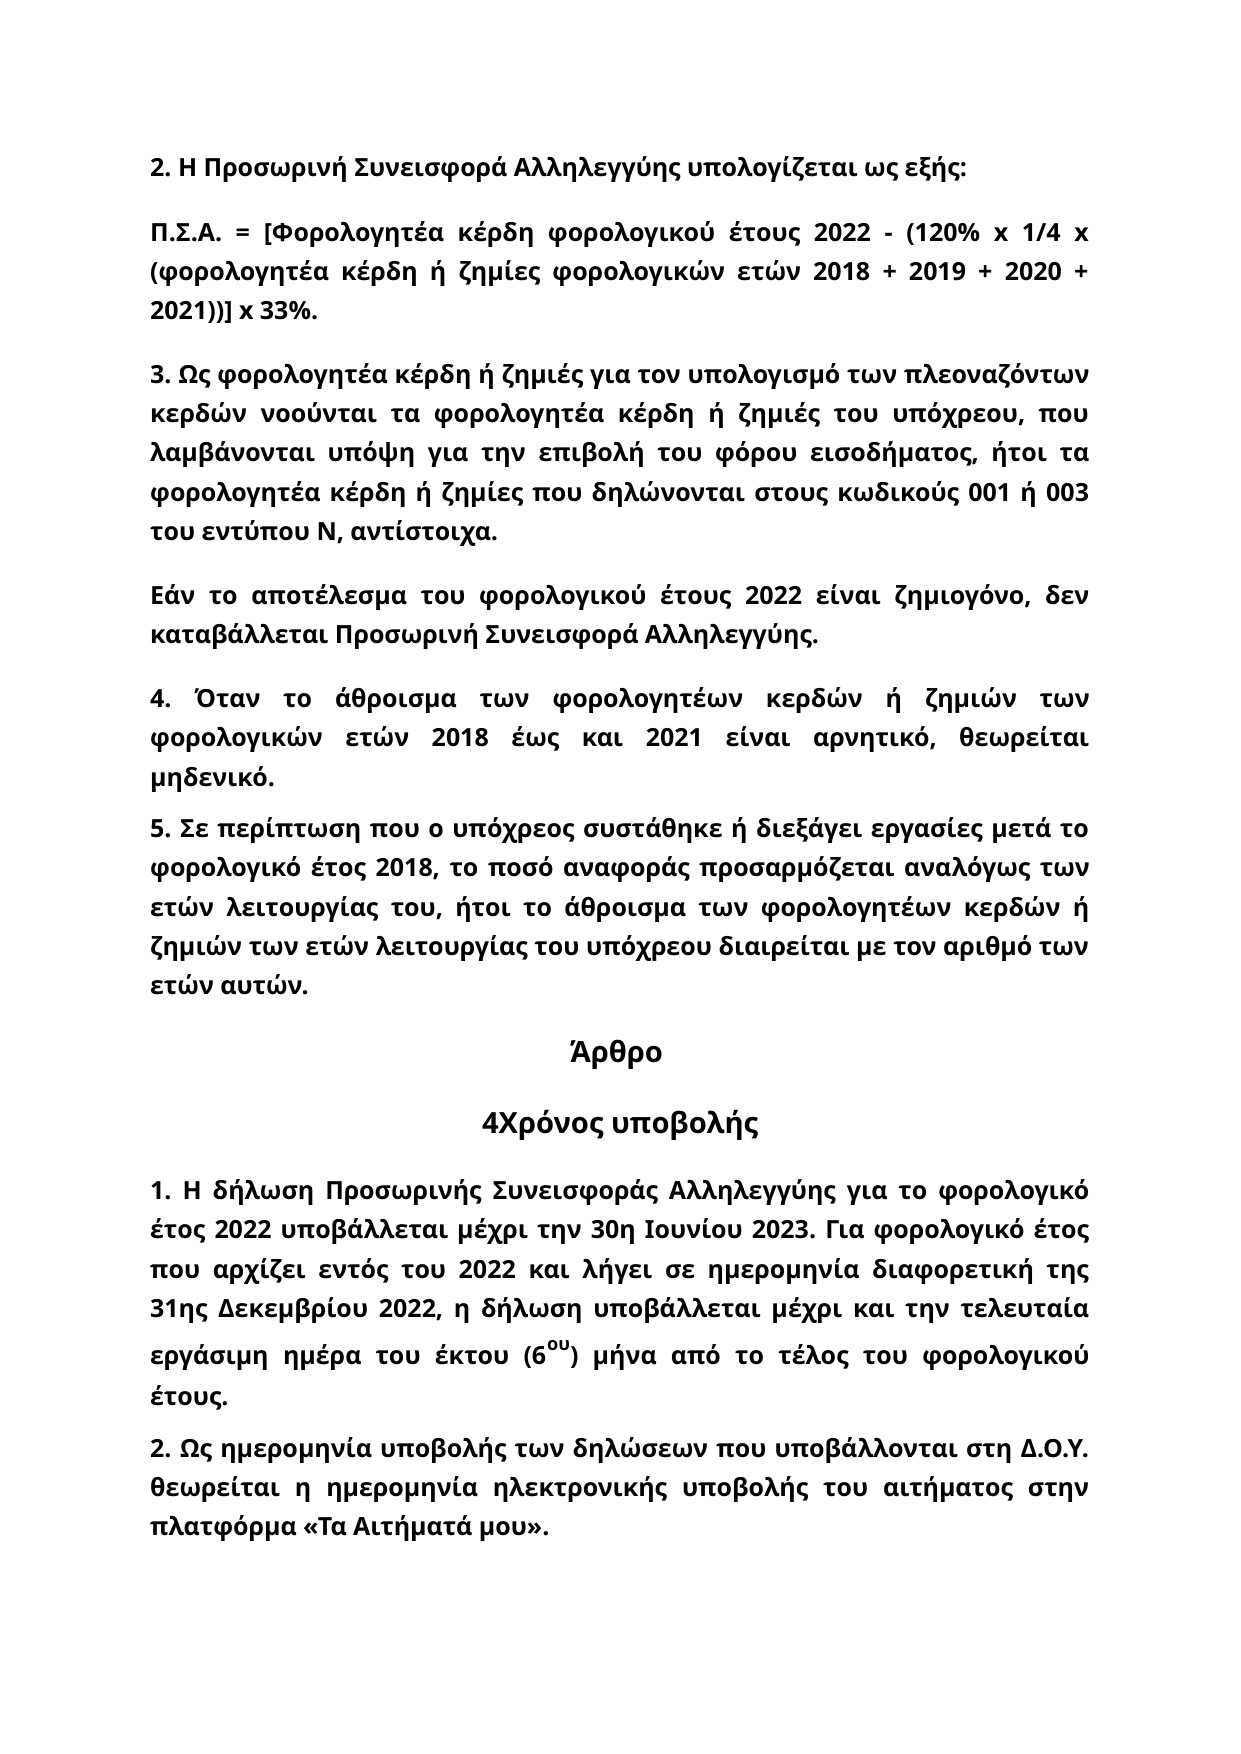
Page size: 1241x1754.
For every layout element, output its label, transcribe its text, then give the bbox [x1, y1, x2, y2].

text Π.Σ.Α. = [Φορολογητέα κέρδη φορολογικού έτους 2022 - (120% x 1/4 x (φορολογητέα κέρδη ή ζημίες φορολογικών ετών 2018 + 2019 + 2020 + 2021))] x 33%. [150, 214, 1090, 327]
text 5. Σε περίπτωση που ο υπόχρεος συστάθηκε ή διεξάγει εργασίες μετά το φορολογικό έτος 2018, το ποσό αναφοράς προσαρμόζεται αναλόγως των ετών λειτουργίας του, ήτοι το άθροισμα των φορολογητέων κερδών ή ζημιών των ετών λειτουργίας του υπόχρεου διαιρείται με τον αριθμό των ετών αυτών. [150, 811, 1090, 1002]
text 2. Ως ημερομηνία υποβολής των δηλώσεων που υποβάλλονται στη Δ.Ο.Υ. θεωρείται η ημερομηνία ηλεκτρονικής υποβολής του αιτήματος στην πλατφόρμα «Τα Αιτήματά μου». [150, 1430, 1090, 1543]
text Εάν το αποτέλεσμα του φορολογικού έτους 2022 είναι ζημιογόνο, δεν καταβάλλεται Προσωρινή Συνεισφορά Αλληλεγγύης. [150, 577, 1090, 651]
subtitle Άρθρο [150, 1032, 1090, 1071]
subtitle 4Χρόνος υποβολής [150, 1102, 1090, 1142]
text 4. Όταν το άθροισμα των φορολογητέων κερδών ή ζημιών των φορολογικών ετών 2018 έως και 2021 είναι αρνητικό, θεωρείται μηδενικό. [150, 681, 1090, 793]
text 2. Η Προσωρινή Συνεισφορά Αλληλεγγύης υπολογίζεται ως εξής: [150, 150, 1090, 184]
text 1. Η δήλωση Προσωρινής Συνεισφοράς Αλληλεγγύης για το φορολογικό έτος 2022 υποβάλλεται μέχρι την 30η Ιουνίου 2023. Για φορολογικό έτος που αρχίζει εντός του 2022 και λήγει σε ημερομηνία διαφορετική της 31ης Δεκεμβρίου 2022, η δήλωση υποβάλλεται μέχρι και την τελευταία εργάσιμη ημέρα του έκτου (6ου) μήνα από το τέλος του φορολογικού έτους. [150, 1173, 1090, 1413]
text 3. Ως φορολογητέα κέρδη ή ζημιές για τον υπολογισμό των πλεοναζόντων κερδών νοούνται τα φορολογητέα κέρδη ή ζημιές του υπόχρεου, που λαμβάνονται υπόψη για την επιβολή του φόρου εισοδήματος, ήτοι τα φορολογητέα κέρδη ή ζημίες που δηλώνονται στους κωδικούς 001 ή 003 του εντύπου Ν, αντίστοιχα. [150, 357, 1090, 547]
